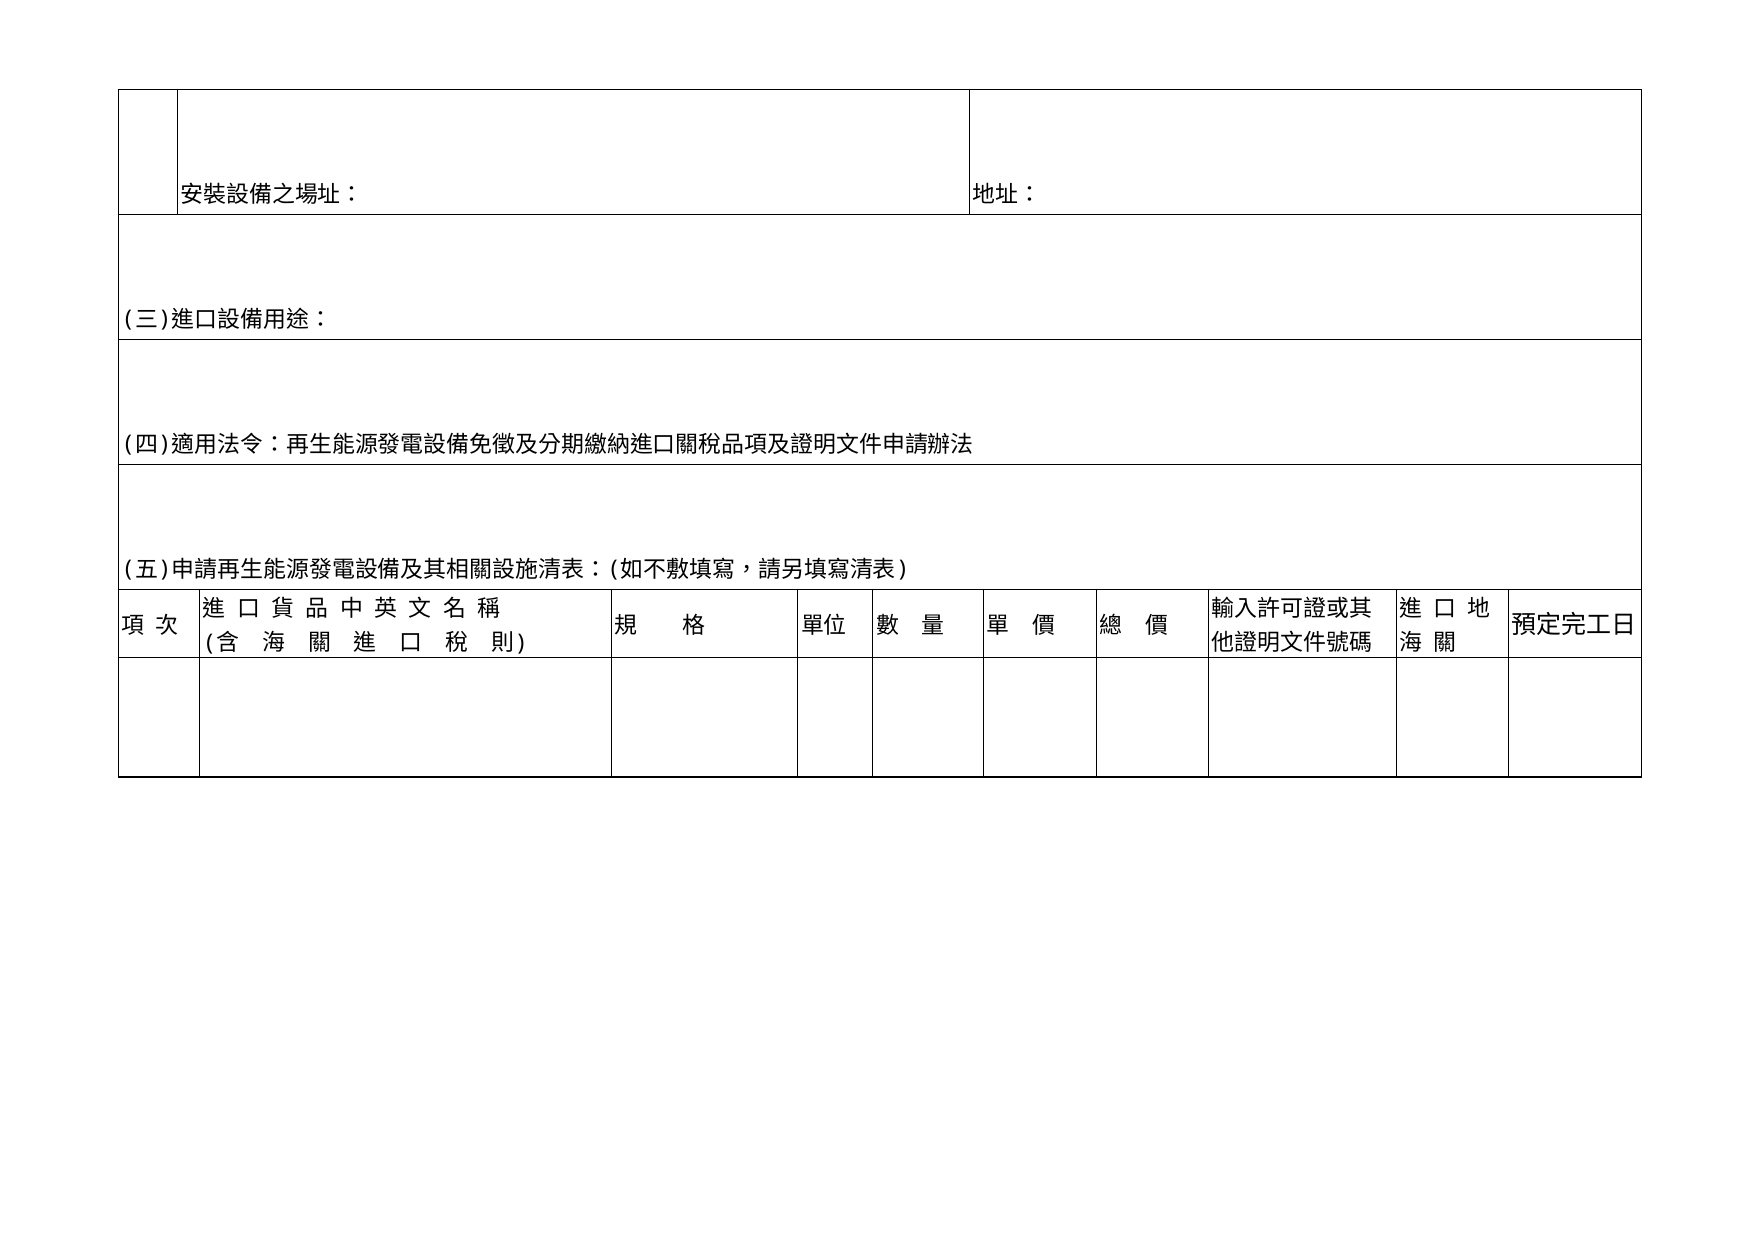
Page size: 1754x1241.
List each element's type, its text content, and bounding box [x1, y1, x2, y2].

table_cell [873, 658, 983, 776]
table_cell (三)進口設備用途： [119, 215, 1641, 339]
table_cell [119, 90, 177, 214]
table_cell [200, 658, 611, 776]
table_cell 輸入許可證或其他證明文件號碼 [1209, 590, 1396, 657]
table_cell [119, 658, 199, 776]
table_cell 安裝設備之場址： [178, 90, 969, 214]
table_cell (四)適用法令：再生能源發電設備免徵及分期繳納進口關稅品項及證明文件申請辦法 [119, 340, 1641, 464]
table_cell 進 口 地 海 關 [1397, 590, 1508, 657]
table_cell [1509, 658, 1641, 776]
table_cell 地址： [970, 90, 1641, 214]
table_cell 規 格 [612, 590, 797, 657]
table_cell 數 量 [873, 590, 983, 657]
table_cell (五)申請再生能源發電設備及其相關設施清表：(如不敷填寫，請另填寫清表) [119, 465, 1641, 589]
table_cell [612, 658, 797, 776]
table_cell 單位 [798, 590, 872, 657]
table_cell 預定完工日 [1509, 590, 1641, 657]
table_cell [1209, 658, 1396, 776]
table_cell 總 價 [1097, 590, 1208, 657]
table_cell [798, 658, 872, 776]
table_cell [984, 658, 1096, 776]
table_cell 項 次 [119, 590, 199, 657]
table_cell [1097, 658, 1208, 776]
table_cell 單 價 [984, 590, 1096, 657]
table_cell 進 口 貨 品 中 英 文 名 稱 (含 海 關 進 口 稅 則) [200, 590, 611, 657]
table_cell [1397, 658, 1508, 776]
